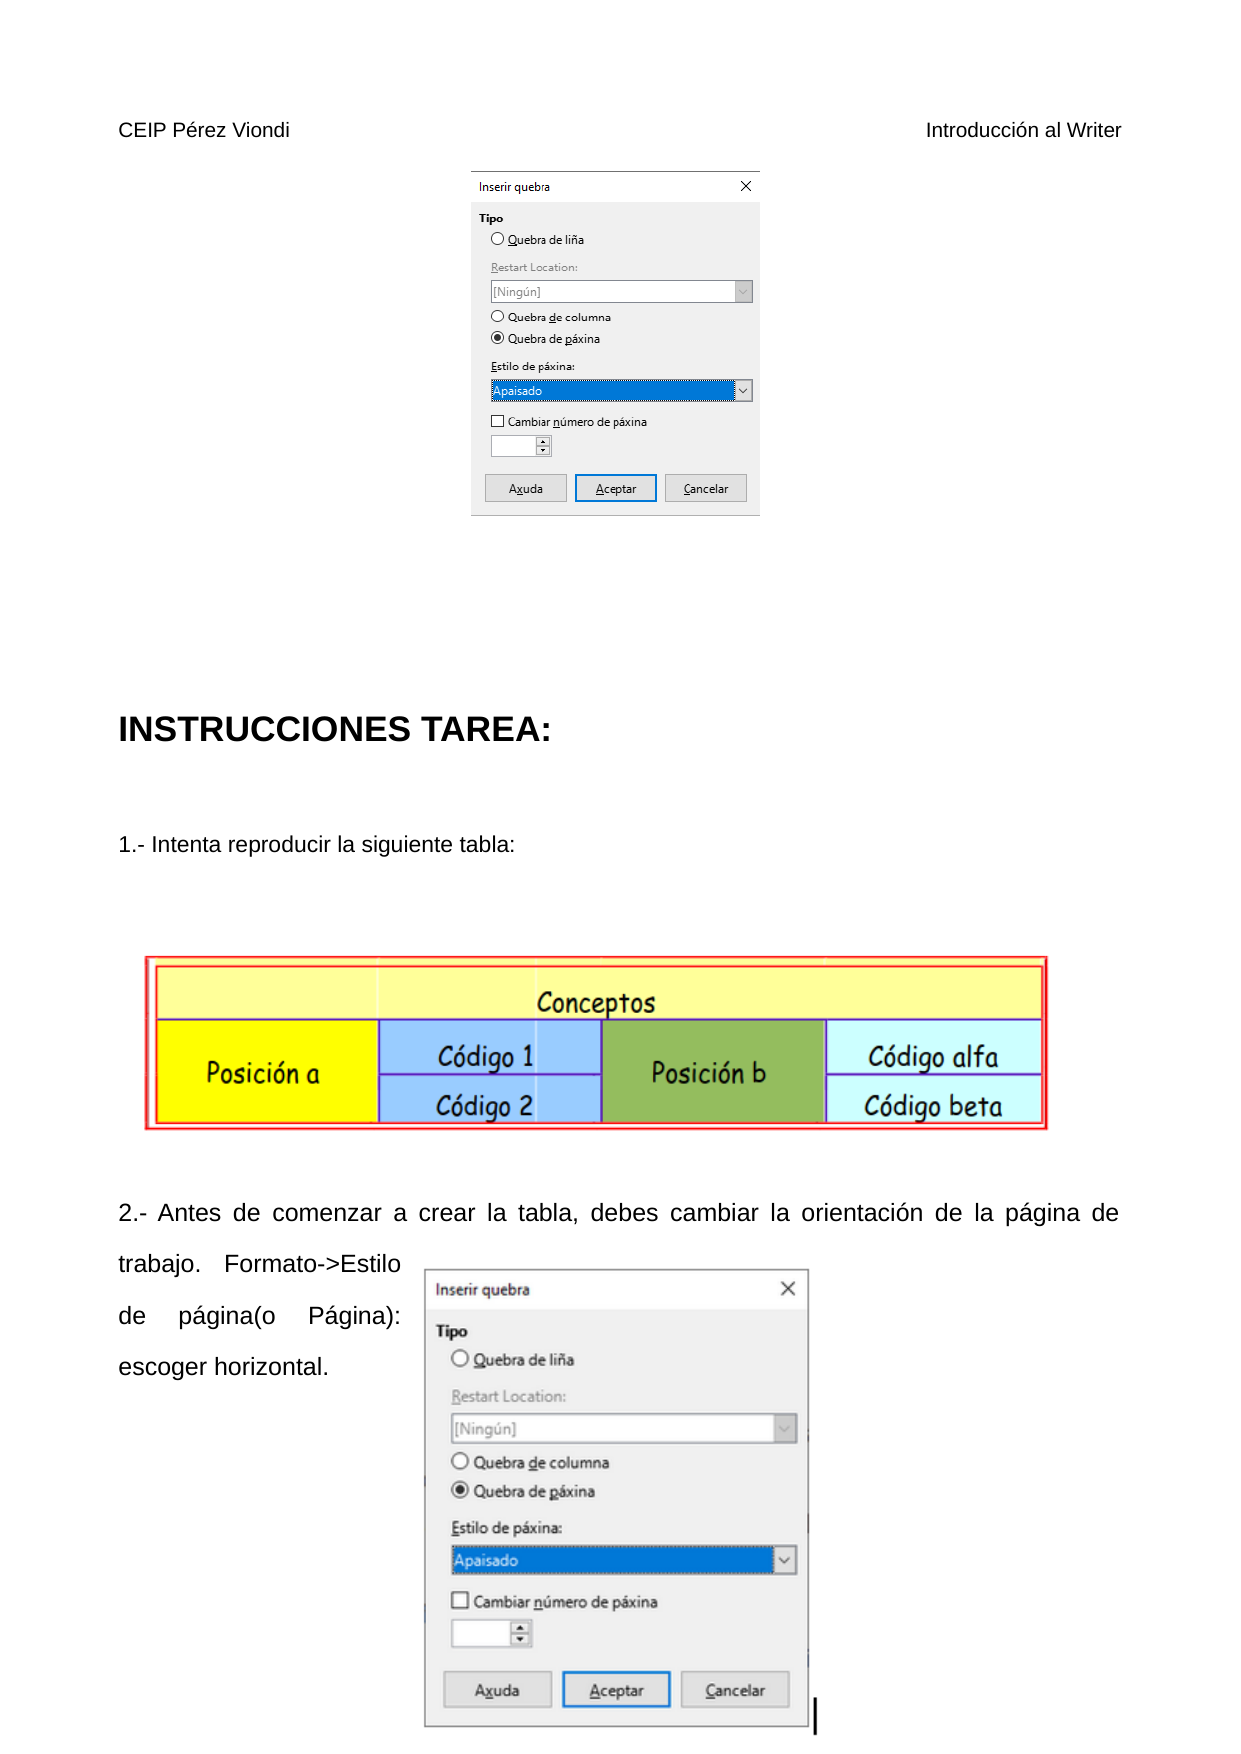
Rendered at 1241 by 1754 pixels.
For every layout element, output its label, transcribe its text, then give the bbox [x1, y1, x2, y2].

picture [471, 171, 760, 516]
picture [401, 1252, 839, 1754]
text 2.- Antes de comenzar a crear la tabla, debes cambiar la orientación de la página de trabajo. Formato->Estilo de página(o Página): escoger horizontal. [118, 1176, 1122, 1381]
text 1.- Intenta reproducir la siguiente tabla: [118, 831, 1122, 857]
picture [118, 922, 1123, 1176]
text INSTRUCCIONES TAREA: [118, 708, 1122, 749]
